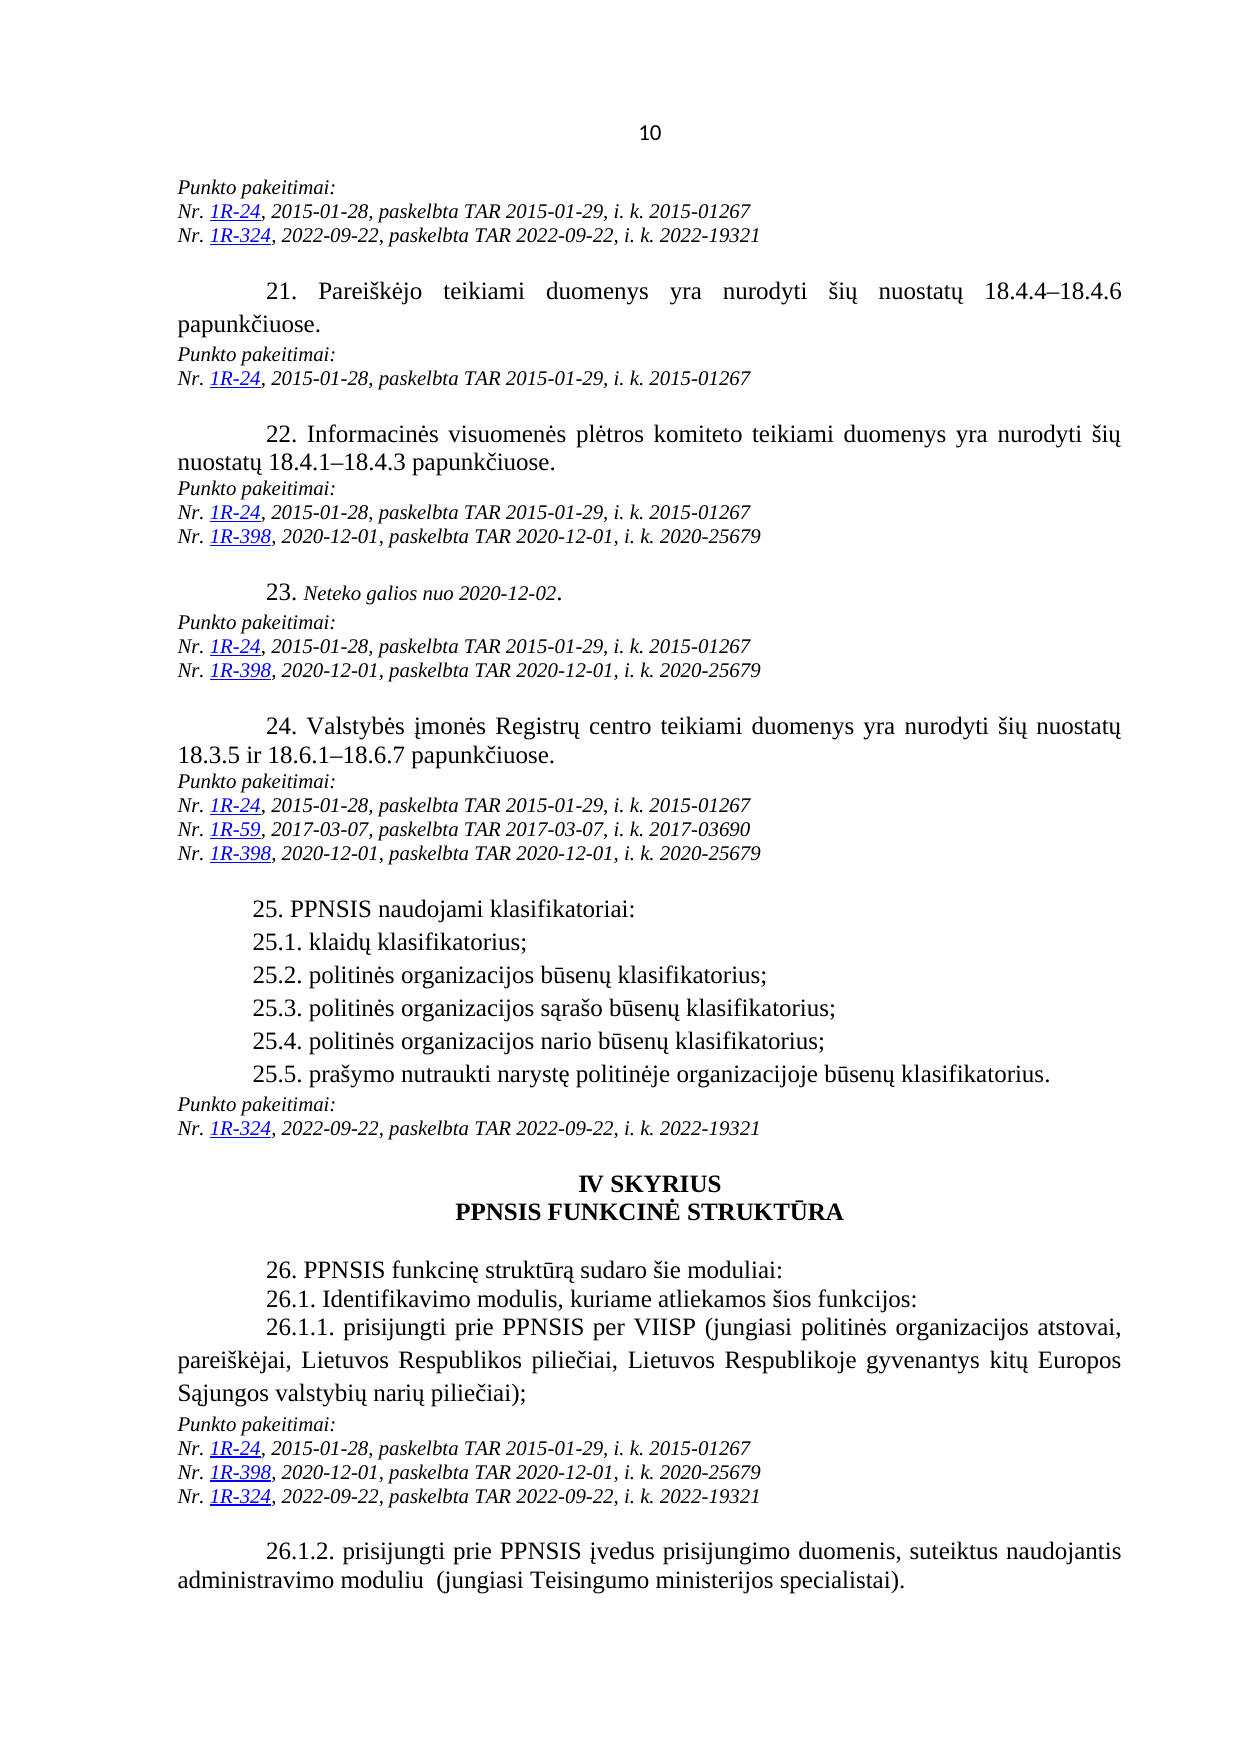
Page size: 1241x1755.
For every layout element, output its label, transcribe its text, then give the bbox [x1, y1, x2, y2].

text Nr. 1R-324, 2022-09-22, paskelbta TAR 2022-09-22, i. k. 2022-19321 [177, 1484, 1122, 1508]
text Nr. 1R-24, 2015-01-28, paskelbta TAR 2015-01-29, i. k. 2015-01267 [177, 366, 1122, 390]
text Nr. 1R-59, 2017-03-07, paskelbta TAR 2017-03-07, i. k. 2017-03690 [177, 817, 1122, 841]
text Punkto pakeitimai: [177, 476, 1122, 500]
text Nr. 1R-398, 2020-12-01, paskelbta TAR 2020-12-01, i. k. 2020-25679 [177, 1459, 1122, 1484]
text Nr. 1R-324, 2022-09-22, paskelbta TAR 2022-09-22, i. k. 2022-19321 [177, 223, 1122, 247]
text 26.1. Identifikavimo modulis, kuriame atliekamos šios funkcijos: [177, 1284, 1122, 1312]
text IV SKYRIUS [177, 1169, 1122, 1197]
text 25.2. politinės organizacijos būsenų klasifikatorius; [177, 960, 1122, 988]
text PPNSIS FUNKCINĖ STRUKTŪRA [177, 1197, 1122, 1226]
text Punkto pakeitimai: [177, 342, 1122, 366]
text Punkto pakeitimai: [177, 1411, 1122, 1436]
text 25.1. klaidų klasifikatorius; [177, 927, 1122, 955]
text Nr. 1R-24, 2015-01-28, paskelbta TAR 2015-01-29, i. k. 2015-01267 [177, 500, 1122, 524]
text 25.3. politinės organizacijos sąrašo būsenų klasifikatorius; [177, 993, 1122, 1021]
text 25. PPNSIS naudojami klasifikatoriai: [177, 894, 1122, 922]
text 26. PPNSIS funkcinę struktūrą sudaro šie moduliai: [177, 1255, 1122, 1284]
text Punkto pakeitimai: [177, 175, 1122, 199]
text Nr. 1R-398, 2020-12-01, paskelbta TAR 2020-12-01, i. k. 2020-25679 [177, 524, 1122, 548]
text Nr. 1R-324, 2022-09-22, paskelbta TAR 2022-09-22, i. k. 2022-19321 [177, 1116, 1122, 1140]
text Punkto pakeitimai: [177, 1092, 1122, 1116]
text Punkto pakeitimai: [177, 610, 1122, 634]
text Nr. 1R-24, 2015-01-28, paskelbta TAR 2015-01-29, i. k. 2015-01267 [177, 199, 1122, 223]
text 24. Valstybės įmonės Registrų centro teikiami duomenys yra nurodyti šių nuostatų 18.3.5 ir 18.6.1–18.6.7 papunkčiuose. [177, 711, 1122, 769]
text Nr. 1R-398, 2020-12-01, paskelbta TAR 2020-12-01, i. k. 2020-25679 [177, 841, 1122, 865]
text Nr. 1R-24, 2015-01-28, paskelbta TAR 2015-01-29, i. k. 2015-01267 [177, 793, 1122, 817]
text 22. Informacinės visuomenės plėtros komiteto teikiami duomenys yra nurodyti šių nuostatų 18.4.1–18.4.3 papunkčiuose. [177, 419, 1122, 476]
text Nr. 1R-398, 2020-12-01, paskelbta TAR 2020-12-01, i. k. 2020-25679 [177, 658, 1122, 682]
text 26.1.1. prisijungti prie PPNSIS per VIISP (jungiasi politinės organizacijos atstovai, pareiškėjai, Lietuvos Respublikos piliečiai, Lietuvos Respublikoje gyvenantys kitų Europos Sąjungos valstybių narių piliečiai); [177, 1312, 1122, 1407]
text Nr. 1R-24, 2015-01-28, paskelbta TAR 2015-01-29, i. k. 2015-01267 [177, 634, 1122, 658]
text Punkto pakeitimai: [177, 769, 1122, 793]
text 25.4. politinės organizacijos nario būsenų klasifikatorius; [177, 1026, 1122, 1054]
text 26.1.2. prisijungti prie PPNSIS įvedus prisijungimo duomenis, suteiktus naudojantis administravimo moduliu (jungiasi Teisingumo ministerijos specialistai). [177, 1536, 1122, 1594]
text Nr. 1R-24, 2015-01-28, paskelbta TAR 2015-01-29, i. k. 2015-01267 [177, 1436, 1122, 1459]
text 25.5. prašymo nutraukti narystę politinėje organizacijoje būsenų klasifikatorius. [177, 1059, 1122, 1087]
text 23. Neteko galios nuo 2020-12-02. [177, 577, 1122, 606]
text 21. Pareiškėjo teikiami duomenys yra nurodyti šių nuostatų 18.4.4–18.4.6 papunkčiuose. [177, 276, 1122, 338]
